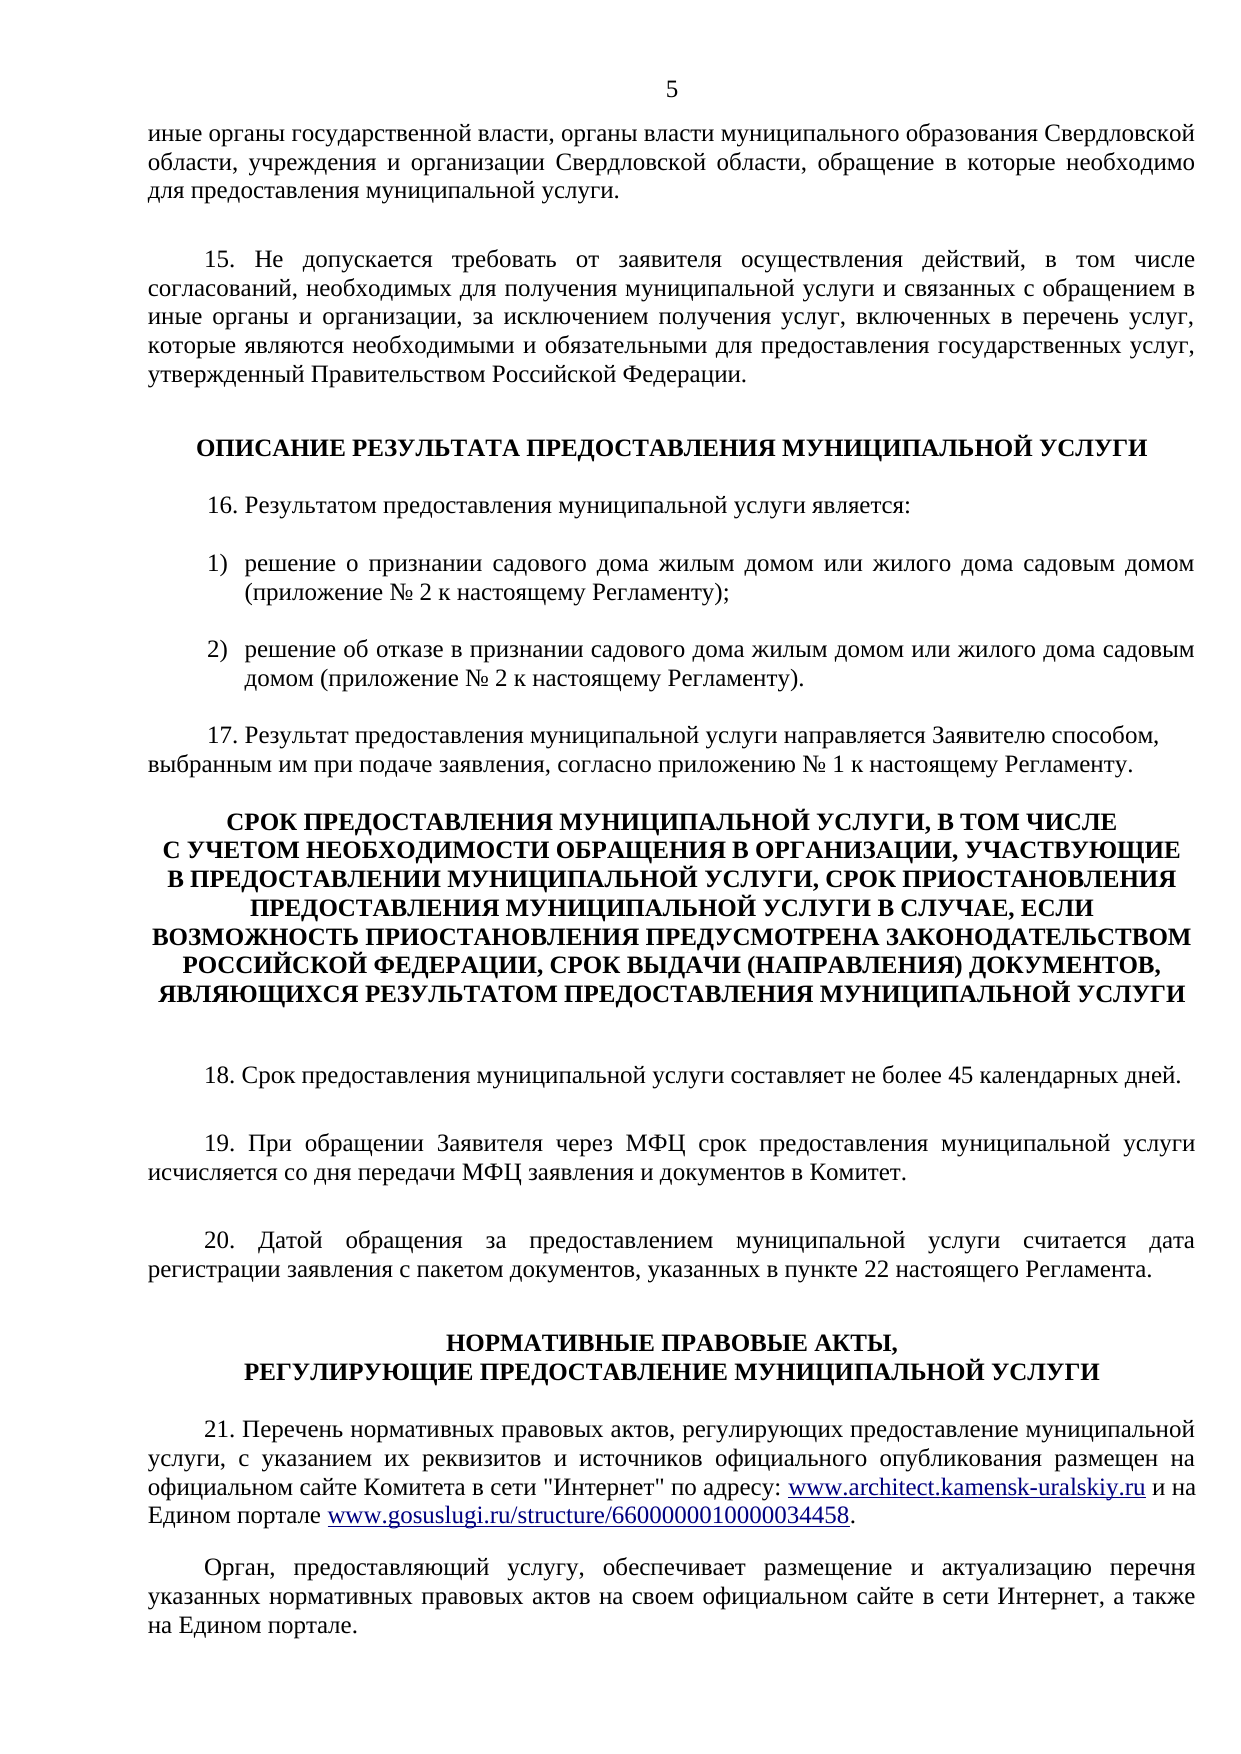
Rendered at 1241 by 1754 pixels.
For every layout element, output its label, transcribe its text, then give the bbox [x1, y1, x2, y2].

list решение о признании садового дома жилым домом или жилого дома садовым домом (приложение № 2 к настоящему Регламенту); [207, 548, 1196, 606]
title С УЧЕТОМ НЕОБХОДИМОСТИ ОБРАЩЕНИЯ В ОРГАНИЗАЦИИ, УЧАСТВУЮЩИЕ [148, 836, 1196, 864]
list решение об отказе в признании садового дома жилым домом или жилого дома садовым домом (приложение № 2 к настоящему Регламенту). [207, 634, 1196, 692]
title ПРЕДОСТАВЛЕНИЯ МУНИЦИПАЛЬНОЙ УСЛУГИ В СЛУЧАЕ, ЕСЛИ [148, 893, 1196, 922]
title В ПРЕДОСТАВЛЕНИИ МУНИЦИПАЛЬНОЙ УСЛУГИ, СРОК ПРИОСТАНОВЛЕНИЯ [148, 864, 1196, 893]
title СРОК ПРЕДОСТАВЛЕНИЯ МУНИЦИПАЛЬНОЙ УСЛУГИ, В ТОМ ЧИСЛЕ [148, 807, 1196, 836]
title ОПИСАНИЕ РЕЗУЛЬТАТА ПРЕДОСТАВЛЕНИЯ МУНИЦИПАЛЬНОЙ УСЛУГИ [148, 433, 1196, 462]
text Орган, предоставляющий услугу, обеспечивает размещение и актуализацию перечня указанных нормативных правовых актов на своем официальном сайте в сети Интернет, а также на Едином портале. [148, 1552, 1196, 1638]
text 18. Срок предоставления муниципальной услуги составляет не более 45 календарных дней. [148, 1060, 1196, 1088]
text 19. При обращении Заявителя через МФЦ срок предоставления муниципальной услуги исчисляется со дня передачи МФЦ заявления и документов в Комитет. [148, 1128, 1196, 1186]
title РОССИЙСКОЙ ФЕДЕРАЦИИ, СРОК ВЫДАЧИ (НАПРАВЛЕНИЯ) ДОКУМЕНТОВ, [148, 951, 1196, 979]
text 17. Результат предоставления муниципальной услуги направляется Заявителю способом, выбранным им при подаче заявления, согласно приложению № 1 к настоящему Регламенту. [148, 721, 1196, 778]
title ВОЗМОЖНОСТЬ ПРИОСТАНОВЛЕНИЯ ПРЕДУСМОТРЕНА ЗАКОНОДАТЕЛЬСТВОМ [148, 922, 1196, 951]
title ЯВЛЯЮЩИХСЯ РЕЗУЛЬТАТОМ ПРЕДОСТАВЛЕНИЯ МУНИЦИПАЛЬНОЙ УСЛУГИ [148, 979, 1196, 1008]
text 20. Датой обращения за предоставлением муниципальной услуги считается дата регистрации заявления с пакетом документов, указанных в пункте 22 настоящего Регламента. [148, 1225, 1196, 1283]
title НОРМАТИВНЫЕ ПРАВОВЫЕ АКТЫ, [148, 1328, 1196, 1357]
text 16. Результатом предоставления муниципальной услуги является: [148, 491, 1196, 519]
text иные органы государственной власти, органы власти муниципального образования Свердловской области, учреждения и организации Свердловской области, обращение в которые необходимо для предоставления муниципальной услуги. [148, 118, 1196, 204]
text 15. Не допускается требовать от заявителя осуществления действий, в том числе согласований, необходимых для получения муниципальной услуги и связанных с обращением в иные органы и организации, за исключением получения услуг, включенных в перечень услуг, которые являются необходимыми и обязательными для предоставления государственных услуг, утвержденный Правительством Российской Федерации. [148, 244, 1196, 388]
text 21. Перечень нормативных правовых актов, регулирующих предоставление муниципальной услуги, с указанием их реквизитов и источников официального опубликования размещен на официальном сайте Комитета в сети "Интернет" по адресу: www.architect.kamensk-uralskiy.ru и на Едином портале www.gosuslugi.ru/structure/6600000010000034458. [148, 1414, 1196, 1529]
title РЕГУЛИРУЮЩИЕ ПРЕДОСТАВЛЕНИЕ МУНИЦИПАЛЬНОЙ УСЛУГИ [148, 1357, 1196, 1386]
